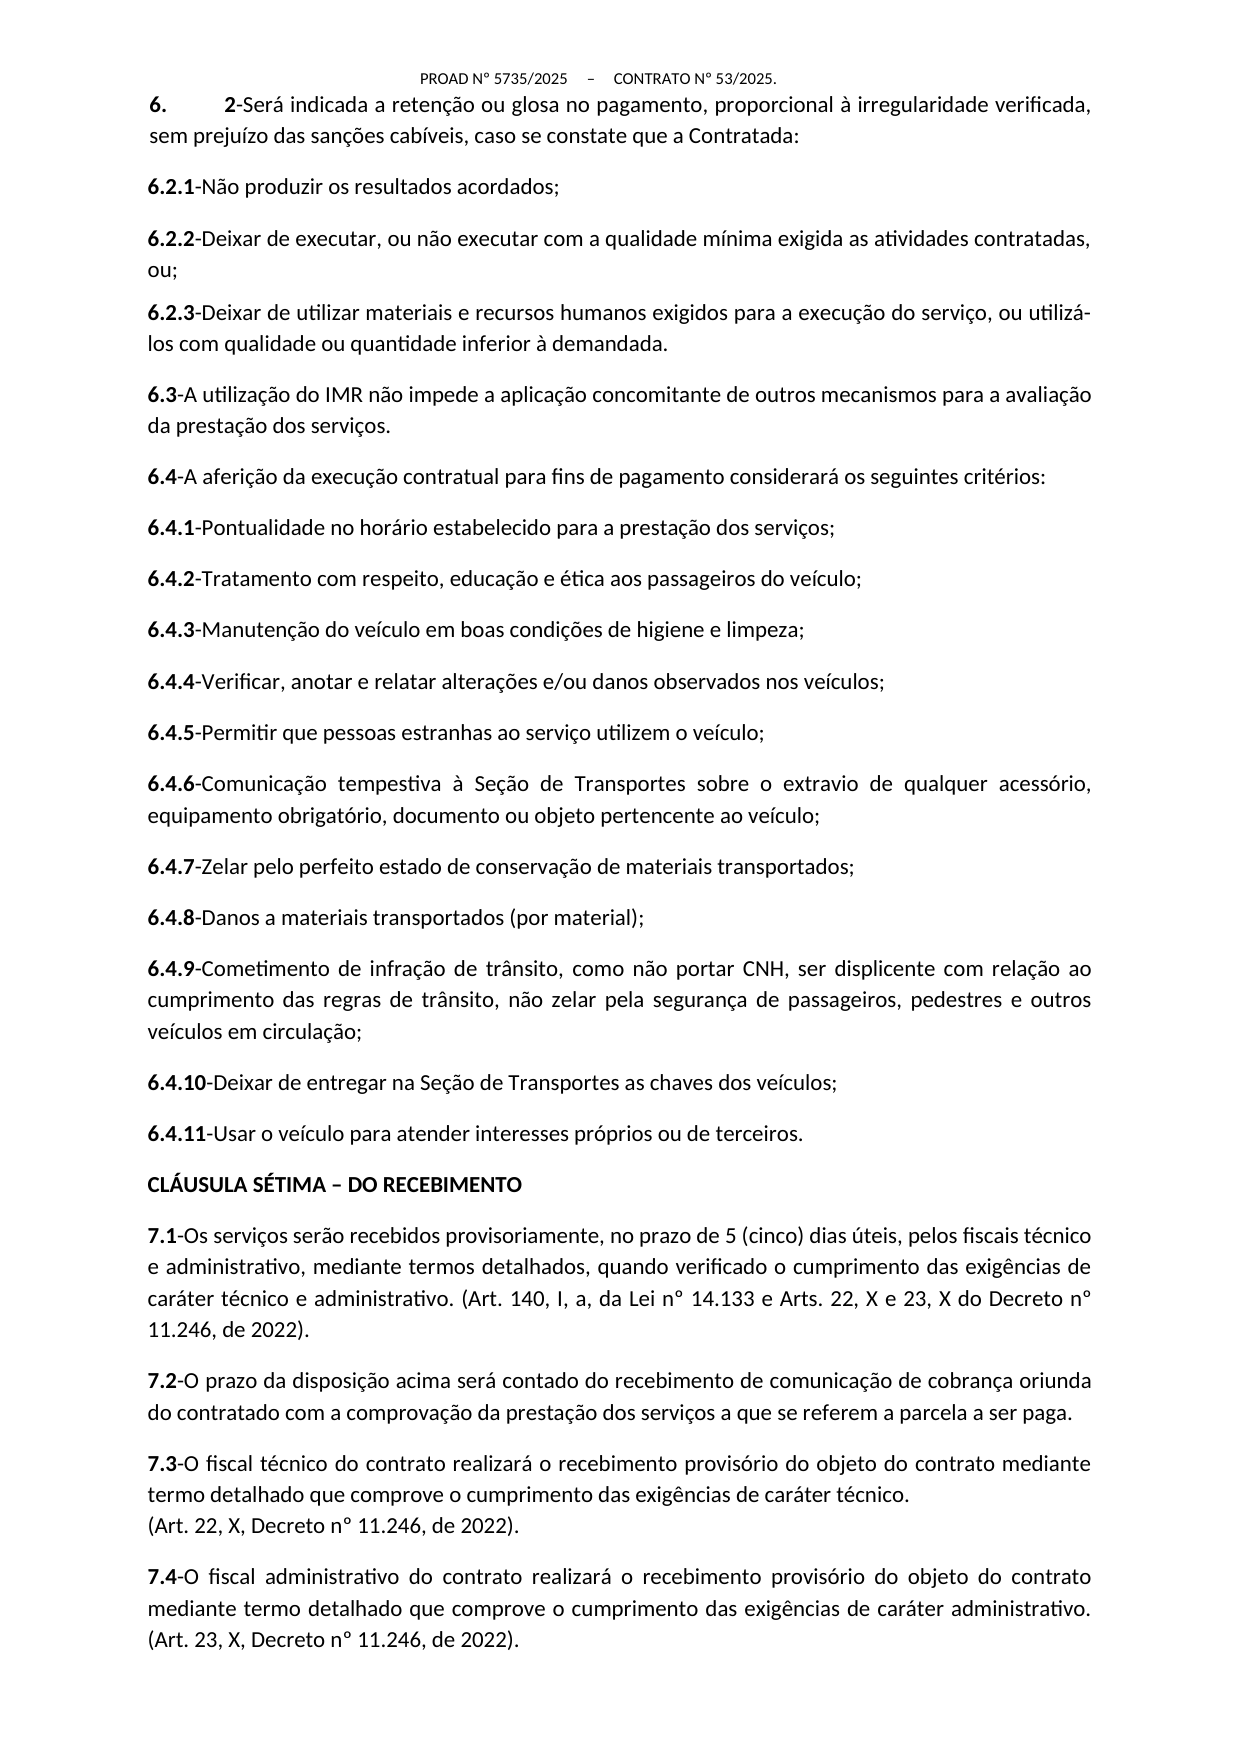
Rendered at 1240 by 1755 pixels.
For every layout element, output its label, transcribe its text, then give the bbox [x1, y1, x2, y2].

text 6.2.3-Deixar de utilizar materiais e recursos humanos exigidos para a execução do serviço, ou utilizá-los com qualidade ou quantidade inferior à demandada. [147, 298, 1093, 357]
text 6.4.5-Permitir que pessoas estranhas ao serviço utilizem o veículo; [147, 718, 1093, 746]
text 6.4.4-Verificar, anotar e relatar alterações e/ou danos observados nos veículos; [147, 667, 1093, 695]
text 6.4.10-Deixar de entregar na Seção de Transportes as chaves dos veículos; [147, 1068, 1093, 1096]
text 7.1-Os serviços serão recebidos provisoriamente, no prazo de 5 (cinco) dias úteis, pelos fiscais técnico e administrativo, mediante termos detalhados, quando verificado o cumprimento das exigências de caráter técnico e administrativo. (Art. 140, I, a, da Lei nº 14.133 e Arts. 22, X e 23, X do Decreto nº 11.246, de 2022). [147, 1221, 1093, 1343]
text 6.2.2-Deixar de executar, ou não executar com a qualidade mínima exigida as atividades contratadas, ou; [147, 224, 1093, 283]
text 6.4.1-Pontualidade no horário estabelecido para a prestação dos serviços; [147, 513, 1093, 541]
text 6.4.2-Tratamento com respeito, educação e ética aos passageiros do veículo; [147, 564, 1093, 592]
text 6.2.1-Não produzir os resultados acordados; [147, 172, 1093, 200]
text 6.4.6-Comunicação tempestiva à Seção de Transportes sobre o extravio de qualquer acessório, equipamento obrigatório, documento ou objeto pertencente ao veículo; [147, 769, 1093, 829]
text 7.3-O fiscal técnico do contrato realizará o recebimento provisório do objeto do contrato mediante termo detalhado que comprove o cumprimento das exigências de caráter técnico. [147, 1449, 1093, 1508]
text 6.4.11-Usar o veículo para atender interesses próprios ou de terceiros. [147, 1119, 1093, 1147]
text 6.4.7-Zelar pelo perfeito estado de conservação de materiais transportados; [147, 852, 1093, 880]
list 2-Será indicada a retenção ou glosa no pagamento, proporcional à irregularidade verificada, sem prejuízo das sanções cabíveis, caso se constate que a Contratada: [149, 90, 1093, 149]
text 6.4.9-Cometimento de infração de trânsito, como não portar CNH, ser displicente com relação ao cumprimento das regras de trânsito, não zelar pela segurança de passageiros, pedestres e outros veículos em circulação; [147, 954, 1093, 1045]
text 6.4.3-Manutenção do veículo em boas condições de higiene e limpeza; [147, 616, 1093, 643]
text 6.3-A utilização do IMR não impede a aplicação concomitante de outros mecanismos para a avaliação da prestação dos serviços. [147, 380, 1093, 439]
text 7.4-O fiscal administrativo do contrato realizará o recebimento provisório do objeto do contrato mediante termo detalhado que comprove o cumprimento das exigências de caráter administrativo. (Art. 23, X, Decreto nº 11.246, de 2022). [147, 1562, 1093, 1653]
text 7.2-O prazo da disposição acima será contado do recebimento de comunicação de cobrança oriunda do contratado com a comprovação da prestação dos serviços a que se referem a parcela a ser paga. [147, 1366, 1093, 1426]
text (Art. 22, X, Decreto nº 11.246, de 2022). [147, 1511, 1093, 1539]
subtitle CLÁUSULA SÉTIMA – DO RECEBIMENTO [147, 1171, 1093, 1198]
text 6.4.8-Danos a materiais transportados (por material); [147, 903, 1093, 931]
text 6.4-A aferição da execução contratual para fins de pagamento considerará os seguintes critérios: [147, 462, 1093, 490]
